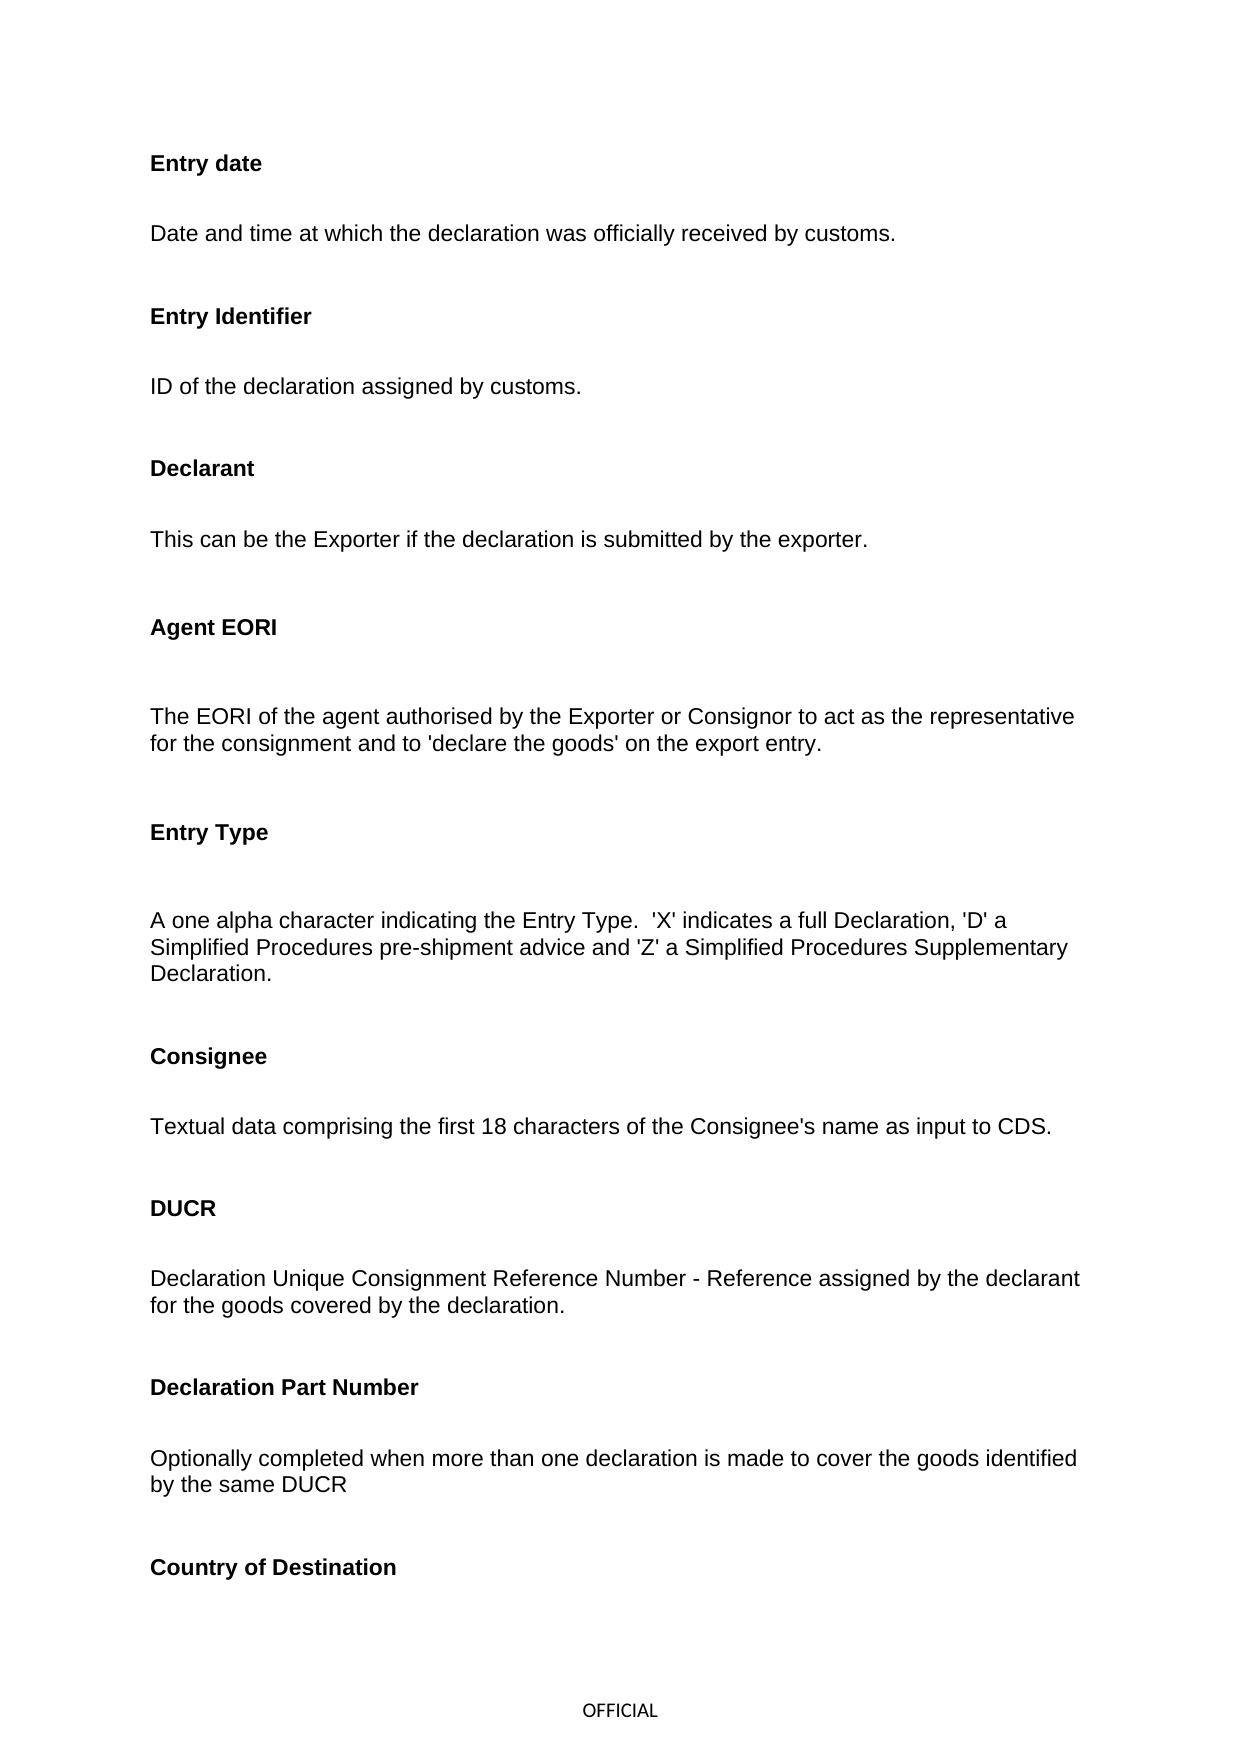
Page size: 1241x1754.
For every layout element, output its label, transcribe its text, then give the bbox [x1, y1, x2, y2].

text A one alpha character indicating the Entry Type. 'X' indicates a full Declaration, 'D' a Simplified Procedures pre-shipment advice and 'Z' a Simplified Procedures Supplementary Declaration. [150, 907, 1090, 986]
subtitle DUCR [150, 1195, 1090, 1222]
text Date and time at which the declaration was officially received by customs. [150, 220, 1090, 246]
text Entry Type [150, 818, 1090, 845]
subtitle Consignee [150, 1043, 1090, 1069]
subtitle Declarant [150, 455, 1090, 482]
text ID of the declaration assigned by customs. [150, 373, 1090, 399]
subtitle Entry date [150, 150, 1090, 176]
text Textual data comprising the first 18 characters of the Consignee's name as input to CDS. [150, 1113, 1090, 1139]
subtitle Entry Identifier [150, 303, 1090, 329]
text The EORI of the agent authorised by the Exporter or Consignor to act as the representative for the consignment and to 'declare the goods' on the export entry. [150, 703, 1090, 756]
text Declaration Unique Consignment Reference Number - Reference assigned by the declarant for the goods covered by the declaration. [150, 1265, 1090, 1318]
text Optionally completed when more than one declaration is made to cover the goods identified by the same DUCR [150, 1444, 1090, 1497]
text This can be the Exporter if the declaration is submitted by the exporter. [150, 526, 1090, 552]
subtitle Country of Destination [150, 1553, 1090, 1580]
subtitle Declaration Part Number [150, 1374, 1090, 1401]
text Agent EORI [150, 614, 1090, 641]
